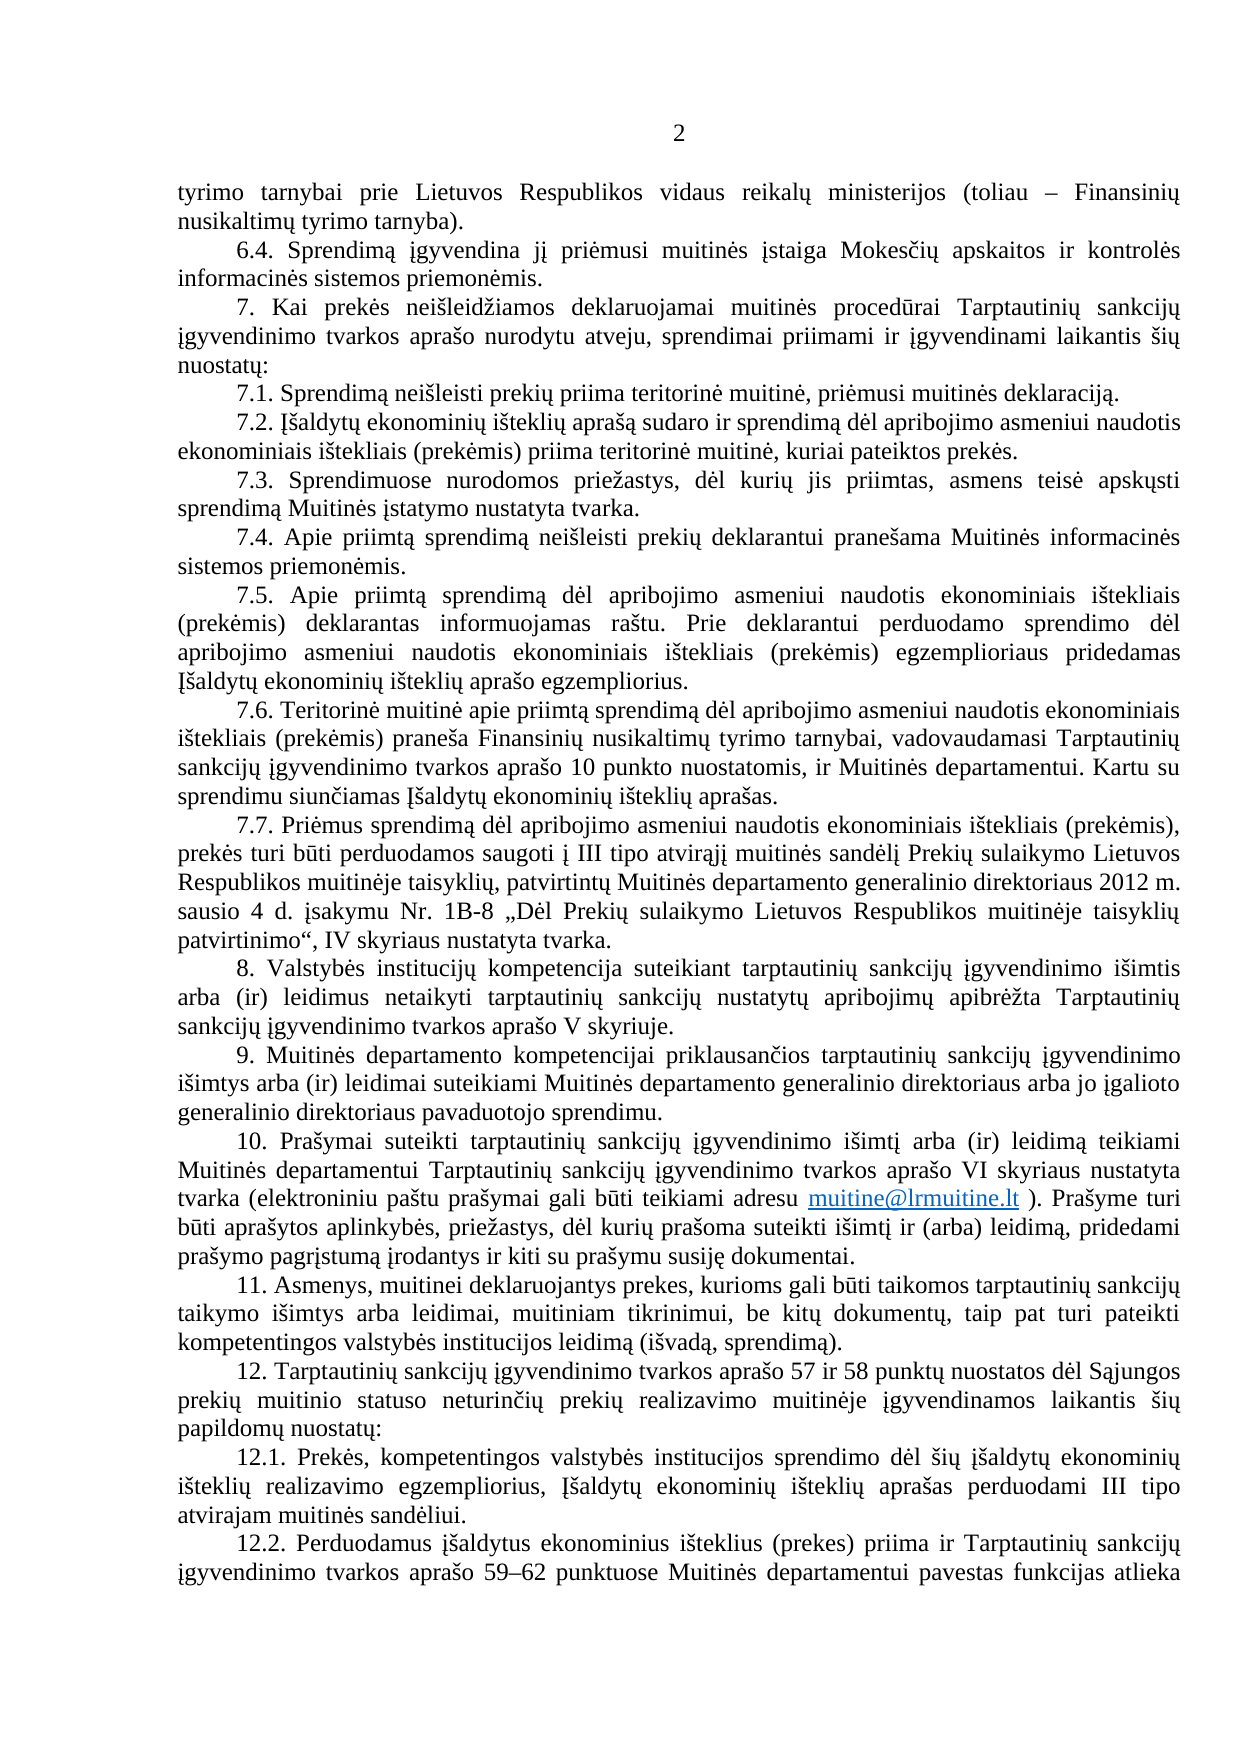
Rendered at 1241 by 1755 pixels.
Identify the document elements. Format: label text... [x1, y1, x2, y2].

text 12. Tarptautinių sankcijų įgyvendinimo tvarkos aprašo 57 ir 58 punktų nuostatos dėl Sąjungos prekių muitinio statuso neturinčių prekių realizavimo muitinėje įgyvendinamos laikantis šių papildomų nuostatų: [177, 1356, 1181, 1442]
text 6.4. Sprendimą įgyvendina jį priėmusi muitinės įstaiga Mokesčių apskaitos ir kontrolės informacinės sistemos priemonėmis. [177, 235, 1181, 292]
text 10. Prašymai suteikti tarptautinių sankcijų įgyvendinimo išimtį arba (ir) leidimą teikiami Muitinės departamentui Tarptautinių sankcijų įgyvendinimo tvarkos aprašo VI skyriaus nustatyta tvarka (elektroniniu paštu prašymai gali būti teikiami adresu muitine@lrmuitine.lt ). Prašyme turi būti aprašytos aplinkybės, priežastys, dėl kurių prašoma suteikti išimtį ir (arba) leidimą, pridedami prašymo pagrįstumą įrodantys ir kiti su prašymu susiję dokumentai. [177, 1126, 1181, 1270]
text 7.2. Įšaldytų ekonominių išteklių aprašą sudaro ir sprendimą dėl apribojimo asmeniui naudotis ekonominiais ištekliais (prekėmis) priima teritorinė muitinė, kuriai pateiktos prekės. [177, 407, 1181, 465]
text 7.3. Sprendimuose nurodomos priežastys, dėl kurių jis priimtas, asmens teisė apskųsti sprendimą Muitinės įstatymo nustatyta tvarka. [177, 465, 1181, 522]
text 7.5. Apie priimtą sprendimą dėl apribojimo asmeniui naudotis ekonominiais ištekliais (prekėmis) deklarantas informuojamas raštu. Prie deklarantui perduodamo sprendimo dėl apribojimo asmeniui naudotis ekonominiais ištekliais (prekėmis) egzemplioriaus pridedamas Įšaldytų ekonominių išteklių aprašo egzempliorius. [177, 580, 1181, 695]
text 7.6. Teritorinė muitinė apie priimtą sprendimą dėl apribojimo asmeniui naudotis ekonominiais ištekliais (prekėmis) praneša Finansinių nusikaltimų tyrimo tarnybai, vadovaudamasi Tarptautinių sankcijų įgyvendinimo tvarkos aprašo 10 punkto nuostatomis, ir Muitinės departamentui. Kartu su sprendimu siunčiamas Įšaldytų ekonominių išteklių aprašas. [177, 695, 1181, 810]
text 12.2. Perduodamus įšaldytus ekonominius išteklius (prekes) priima ir Tarptautinių sankcijų įgyvendinimo tvarkos aprašo 59–62 punktuose Muitinės departamentui pavestas funkcijas atlieka [177, 1528, 1181, 1586]
text 7.4. Apie priimtą sprendimą neišleisti prekių deklarantui pranešama Muitinės informacinės sistemos priemonėmis. [177, 522, 1181, 580]
text 7.1. Sprendimą neišleisti prekių priima teritorinė muitinė, priėmusi muitinės deklaraciją. [177, 378, 1181, 407]
text 7.7. Priėmus sprendimą dėl apribojimo asmeniui naudotis ekonominiais ištekliais (prekėmis), prekės turi būti perduodamos saugoti į III tipo atvirąjį muitinės sandėlį Prekių sulaikymo Lietuvos Respublikos muitinėje taisyklių, patvirtintų Muitinės departamento generalinio direktoriaus 2012 m. sausio 4 d. įsakymu Nr. 1B-8 „Dėl Prekių sulaikymo Lietuvos Respublikos muitinėje taisyklių patvirtinimo“, IV skyriaus nustatyta tvarka. [177, 810, 1181, 953]
text 9. Muitinės departamento kompetencijai priklausančios tarptautinių sankcijų įgyvendinimo išimtys arba (ir) leidimai suteikiami Muitinės departamento generalinio direktoriaus arba jo įgalioto generalinio direktoriaus pavaduotojo sprendimu. [177, 1040, 1181, 1126]
text 12.1. Prekės, kompetentingos valstybės institucijos sprendimo dėl šių įšaldytų ekonominių išteklių realizavimo egzempliorius, Įšaldytų ekonominių išteklių aprašas perduodami III tipo atvirajam muitinės sandėliui. [177, 1442, 1181, 1528]
text tyrimo tarnybai prie Lietuvos Respublikos vidaus reikalų ministerijos (toliau – Finansinių nusikaltimų tyrimo tarnyba). [177, 177, 1181, 235]
text 7. Kai prekės neišleidžiamos deklaruojamai muitinės procedūrai Tarptautinių sankcijų įgyvendinimo tvarkos aprašo nurodytu atveju, sprendimai priimami ir įgyvendinami laikantis šių nuostatų: [177, 292, 1181, 378]
text 11. Asmenys, muitinei deklaruojantys prekes, kurioms gali būti taikomos tarptautinių sankcijų taikymo išimtys arba leidimai, muitiniam tikrinimui, be kitų dokumentų, taip pat turi pateikti kompetentingos valstybės institucijos leidimą (išvadą, sprendimą). [177, 1270, 1181, 1356]
text 8. Valstybės institucijų kompetencija suteikiant tarptautinių sankcijų įgyvendinimo išimtis arba (ir) leidimus netaikyti tarptautinių sankcijų nustatytų apribojimų apibrėžta Tarptautinių sankcijų įgyvendinimo tvarkos aprašo V skyriuje. [177, 953, 1181, 1040]
